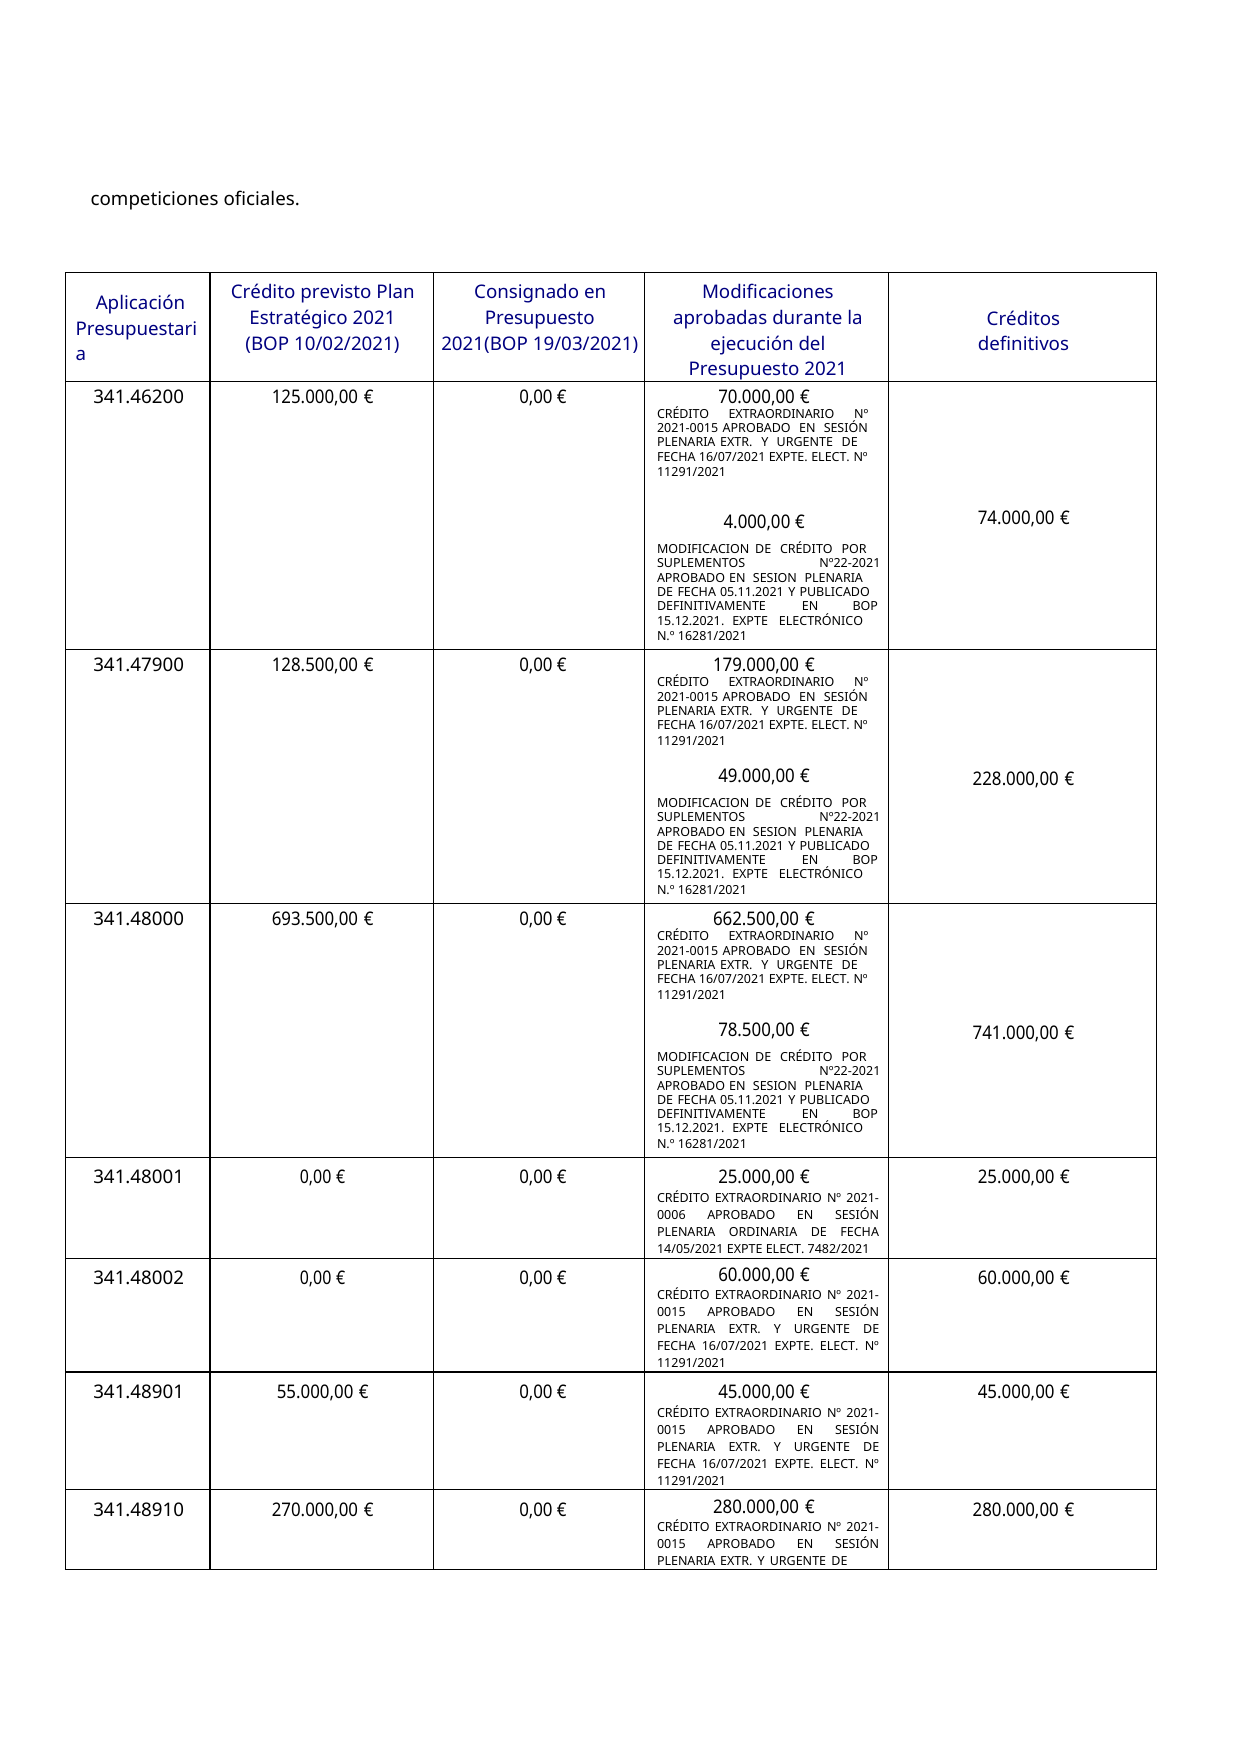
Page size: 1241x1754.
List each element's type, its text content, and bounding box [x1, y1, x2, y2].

table_cell [66, 1080, 209, 1094]
table_cell [889, 558, 1156, 572]
table_cell 0,00 € [434, 1373, 644, 1489]
table_cell SUPLEMENTOS Nº22-2021 [645, 558, 888, 572]
table_cell [434, 558, 644, 572]
table_cell [889, 466, 1156, 492]
table_cell MODIFICACION DE CRÉDITO POR [645, 793, 888, 812]
table_cell [66, 841, 209, 855]
table_cell 45.000,00 € CRÉDITO EXTRAORDINARIO Nº 2021-0015 APROBADO EN SESIÓN PLENARIA EXTR. Y URGENTE DE FECHA 16/07/2021 EXPTE. ELECT. Nº 11291/2021 [645, 1373, 888, 1489]
table_cell [434, 974, 644, 988]
table_cell CRÉDITO EXTRAORDINARIO Nº [645, 931, 888, 945]
table_cell N.º 16281/2021 [645, 1137, 888, 1157]
table_cell [889, 1046, 1156, 1066]
table_cell [889, 1094, 1156, 1109]
table_cell [889, 1137, 1156, 1157]
table_cell 179.000,00 € [645, 650, 888, 677]
table_cell [66, 756, 209, 793]
table_cell [211, 1046, 433, 1066]
table_cell [66, 945, 209, 959]
table_cell [889, 720, 1156, 734]
table_cell 0,00 € [434, 650, 644, 677]
table_cell APROBADO EN SESION PLENARIA [645, 572, 888, 587]
table_cell 2021-0015 APROBADO EN SESIÓN [645, 691, 888, 706]
table_cell [66, 630, 209, 649]
table_cell [66, 677, 209, 691]
table_cell [211, 601, 433, 615]
table_cell [434, 826, 644, 841]
table_cell 341.48002 [66, 1259, 209, 1371]
table_cell [211, 793, 433, 812]
table_cell [211, 1109, 433, 1123]
table_cell N.º 16281/2021 [645, 884, 888, 903]
table_cell [66, 1094, 209, 1109]
table_cell [434, 1094, 644, 1109]
table_cell [889, 884, 1156, 903]
table_cell [211, 1137, 433, 1157]
table_cell [889, 650, 1156, 677]
table_cell [211, 558, 433, 572]
table_cell [66, 988, 209, 1009]
table_cell [211, 841, 433, 855]
table_cell [889, 945, 1156, 959]
table_cell [66, 492, 209, 537]
table_cell [434, 1046, 644, 1066]
table_cell [434, 1009, 644, 1046]
table_cell 60.000,00 € CRÉDITO EXTRAORDINARIO Nº 2021-0015 APROBADO EN SESIÓN PLENARIA EXTR. Y URGENTE DE FECHA 16/07/2021 EXPTE. ELECT. Nº 11291/2021 [645, 1259, 888, 1371]
table_cell [66, 706, 209, 720]
table_header Modificaciones aprobadas durante la ejecución del Presupuesto 2021 [645, 273, 888, 381]
table_cell 341.46200 [66, 382, 209, 408]
table_cell DEFINITIVAMENTE EN BOP [645, 855, 888, 869]
table_cell [434, 1066, 644, 1080]
table_cell [889, 974, 1156, 988]
table_cell [434, 841, 644, 855]
table_cell 0,00 € [434, 382, 644, 408]
table_cell [889, 988, 1156, 1009]
table_cell 70.000,00 € [645, 382, 888, 408]
table_cell DE FECHA 05.11.2021 Y PUBLICADO [645, 1094, 888, 1109]
table_cell [889, 1109, 1156, 1123]
table_cell PLENARIA EXTR. Y URGENTE DE [645, 437, 888, 451]
table_cell [211, 615, 433, 629]
table_cell DE FECHA 05.11.2021 Y PUBLICADO [645, 841, 888, 855]
table_header Consignado en Presupuesto 2021(BOP 19/03/2021) [434, 273, 644, 381]
table_cell [434, 756, 644, 793]
table_cell [66, 615, 209, 629]
table_cell [889, 537, 1156, 558]
table_cell 280.000,00 € CRÉDITO EXTRAORDINARIO Nº 2021-0015 APROBADO EN SESIÓN PLENARIA EXTR. Y URGENTE DE [645, 1490, 888, 1569]
table_cell 0,00 € [434, 1490, 644, 1569]
table_cell 45.000,00 € [889, 1373, 1156, 1489]
table_cell [211, 1123, 433, 1137]
table_cell [889, 601, 1156, 615]
table_cell [211, 884, 433, 903]
table_cell [889, 793, 1156, 812]
table_cell 228.000,00 € [889, 756, 1156, 793]
table_cell 0,00 € [434, 904, 644, 931]
table_cell [66, 601, 209, 615]
table_cell [211, 1066, 433, 1080]
table_cell 0,00 € [434, 1158, 644, 1258]
table_cell [434, 691, 644, 706]
table_cell [66, 423, 209, 437]
table_cell [211, 492, 433, 537]
table_cell [66, 1066, 209, 1080]
table_cell 0,00 € [211, 1158, 433, 1258]
table_cell [66, 1046, 209, 1066]
table_cell [889, 587, 1156, 601]
table_cell SUPLEMENTOS Nº22-2021 [645, 1066, 888, 1080]
table_cell 15.12.2021. EXPTE ELECTRÓNICO [645, 869, 888, 883]
table_cell CRÉDITO EXTRAORDINARIO Nº [645, 408, 888, 423]
table_cell [211, 1080, 433, 1094]
table_cell [434, 945, 644, 959]
table_cell [434, 734, 644, 756]
table_cell [66, 720, 209, 734]
table_cell [66, 451, 209, 466]
table_cell FECHA 16/07/2021 EXPTE. ELECT. Nº [645, 720, 888, 734]
table_cell FECHA 16/07/2021 EXPTE. ELECT. Nº [645, 974, 888, 988]
table_cell [66, 793, 209, 812]
table_cell 341.48000 [66, 904, 209, 931]
table_cell [211, 959, 433, 974]
table_cell N.º 16281/2021 [645, 630, 888, 649]
table_cell 4.000,00 € [645, 492, 888, 537]
table_cell [66, 974, 209, 988]
table_cell MODIFICACION DE CRÉDITO POR [645, 537, 888, 558]
table_cell [211, 812, 433, 826]
table_header Créditos definitivos [889, 273, 1156, 381]
table_cell [211, 423, 433, 437]
table_cell [434, 615, 644, 629]
table_cell [889, 959, 1156, 974]
table_cell [434, 408, 644, 423]
table_cell [889, 691, 1156, 706]
table_cell [434, 601, 644, 615]
table_cell 270.000,00 € [211, 1490, 433, 1569]
table_cell 0,00 € [211, 1259, 433, 1371]
table_cell [211, 988, 433, 1009]
table_cell [66, 466, 209, 492]
table_cell SUPLEMENTOS Nº22-2021 [645, 812, 888, 826]
table_cell [434, 537, 644, 558]
table_cell [889, 904, 1156, 931]
table_cell [889, 630, 1156, 649]
table_cell APROBADO EN SESION PLENARIA [645, 1080, 888, 1094]
table_cell 49.000,00 € [645, 756, 888, 793]
table_cell [66, 587, 209, 601]
table_cell [66, 1109, 209, 1123]
table_cell [889, 1066, 1156, 1080]
table_cell [889, 734, 1156, 756]
table_cell [66, 959, 209, 974]
table_cell [889, 706, 1156, 720]
table_cell [211, 945, 433, 959]
table_cell [889, 931, 1156, 945]
table_cell [434, 587, 644, 601]
table_cell [434, 630, 644, 649]
table_cell [889, 869, 1156, 883]
table_cell 341.48901 [66, 1373, 209, 1489]
table_cell 341.48910 [66, 1490, 209, 1569]
table_cell 15.12.2021. EXPTE ELECTRÓNICO [645, 1123, 888, 1137]
table_cell 0,00 € [434, 1259, 644, 1371]
table_cell DEFINITIVAMENTE EN BOP [645, 1109, 888, 1123]
table_cell [66, 572, 209, 587]
table_cell 2021-0015 APROBADO EN SESIÓN [645, 423, 888, 437]
table_cell [889, 451, 1156, 466]
table_cell PLENARIA EXTR. Y URGENTE DE [645, 706, 888, 720]
table_cell 2021-0015 APROBADO EN SESIÓN [645, 945, 888, 959]
table_cell [211, 437, 433, 451]
text competiciones oficiales. [90, 186, 1205, 211]
table_header Aplicación Presupuestaria [66, 273, 209, 381]
table_cell 15.12.2021. EXPTE ELECTRÓNICO [645, 615, 888, 629]
table_cell [66, 691, 209, 706]
table_cell 25.000,00 € [889, 1158, 1156, 1258]
table_cell [211, 1094, 433, 1109]
table_cell [211, 974, 433, 988]
table_cell [434, 884, 644, 903]
table_cell [66, 855, 209, 869]
table_cell 741.000,00 € [889, 1009, 1156, 1046]
table_cell [434, 812, 644, 826]
table_cell 280.000,00 € [889, 1490, 1156, 1569]
table_cell 74.000,00 € [889, 492, 1156, 537]
table_cell [434, 793, 644, 812]
table_cell 11291/2021 [645, 988, 888, 1009]
table_cell [434, 466, 644, 492]
table_cell [889, 1080, 1156, 1094]
table_cell [211, 691, 433, 706]
table_cell [66, 1009, 209, 1046]
table_cell [889, 677, 1156, 691]
table_cell [211, 756, 433, 793]
table_cell [211, 572, 433, 587]
table_cell [211, 706, 433, 720]
table_cell [434, 959, 644, 974]
table_cell 341.47900 [66, 650, 209, 677]
table_cell [66, 826, 209, 841]
table_cell PLENARIA EXTR. Y URGENTE DE [645, 959, 888, 974]
table_cell 341.48001 [66, 1158, 209, 1258]
table_header Crédito previsto Plan Estratégico 2021 (BOP 10/02/2021) [211, 273, 433, 381]
table_cell [66, 931, 209, 945]
table_cell [889, 382, 1156, 408]
table_cell 78.500,00 € [645, 1009, 888, 1046]
table_cell [66, 1137, 209, 1157]
table_cell [434, 451, 644, 466]
table_cell [211, 630, 433, 649]
table_cell [434, 706, 644, 720]
table_cell [211, 587, 433, 601]
table_cell 125.000,00 € [211, 382, 433, 408]
table_cell [434, 988, 644, 1009]
table_cell CRÉDITO EXTRAORDINARIO Nº [645, 677, 888, 691]
table_cell 25.000,00 € CRÉDITO EXTRAORDINARIO Nº 2021-0006 APROBADO EN SESIÓN PLENARIA ORDINARIA DE FECHA 14/05/2021 EXPTE ELECT. 7482/2021 [645, 1158, 888, 1258]
table_cell [434, 423, 644, 437]
table_cell [66, 537, 209, 558]
table_cell [211, 1009, 433, 1046]
table_cell 128.500,00 € [211, 650, 433, 677]
table_cell [211, 855, 433, 869]
table_cell 662.500,00 € [645, 904, 888, 931]
table_cell [211, 869, 433, 883]
table_cell [66, 558, 209, 572]
table_cell [211, 931, 433, 945]
table_cell [434, 1080, 644, 1094]
table_cell [434, 1123, 644, 1137]
table_cell 55.000,00 € [211, 1373, 433, 1489]
table_cell [66, 884, 209, 903]
table_cell [889, 408, 1156, 423]
table_cell [434, 572, 644, 587]
table_cell 693.500,00 € [211, 904, 433, 931]
table_cell [211, 826, 433, 841]
table_cell 60.000,00 € [889, 1259, 1156, 1371]
table_cell [211, 537, 433, 558]
table_cell [889, 855, 1156, 869]
table_cell [434, 1137, 644, 1157]
table_cell [66, 734, 209, 756]
table_cell [211, 677, 433, 691]
table_cell [434, 720, 644, 734]
table_cell [434, 931, 644, 945]
table_cell [434, 1109, 644, 1123]
table_cell [211, 466, 433, 492]
table_cell [889, 437, 1156, 451]
table_cell [66, 812, 209, 826]
table_cell [889, 841, 1156, 855]
table_cell [889, 423, 1156, 437]
table_cell 11291/2021 [645, 734, 888, 756]
table_cell [434, 492, 644, 537]
table_cell [211, 451, 433, 466]
table_cell DEFINITIVAMENTE EN BOP [645, 601, 888, 615]
table_cell [889, 572, 1156, 587]
table_cell [66, 408, 209, 423]
table_cell [66, 869, 209, 883]
table_cell [211, 720, 433, 734]
table_cell FECHA 16/07/2021 EXPTE. ELECT. Nº [645, 451, 888, 466]
table_cell [889, 826, 1156, 841]
table_cell [434, 437, 644, 451]
table_cell 11291/2021 [645, 466, 888, 492]
table_cell [434, 855, 644, 869]
table_cell APROBADO EN SESION PLENARIA [645, 826, 888, 841]
table_cell DE FECHA 05.11.2021 Y PUBLICADO [645, 587, 888, 601]
table_cell [434, 677, 644, 691]
table_cell [434, 869, 644, 883]
table_cell [211, 408, 433, 423]
table_cell [889, 615, 1156, 629]
table_cell [889, 1123, 1156, 1137]
table_cell MODIFICACION DE CRÉDITO POR [645, 1046, 888, 1066]
table_cell [889, 812, 1156, 826]
table_cell [211, 734, 433, 756]
table_cell [66, 1123, 209, 1137]
table_cell [66, 437, 209, 451]
